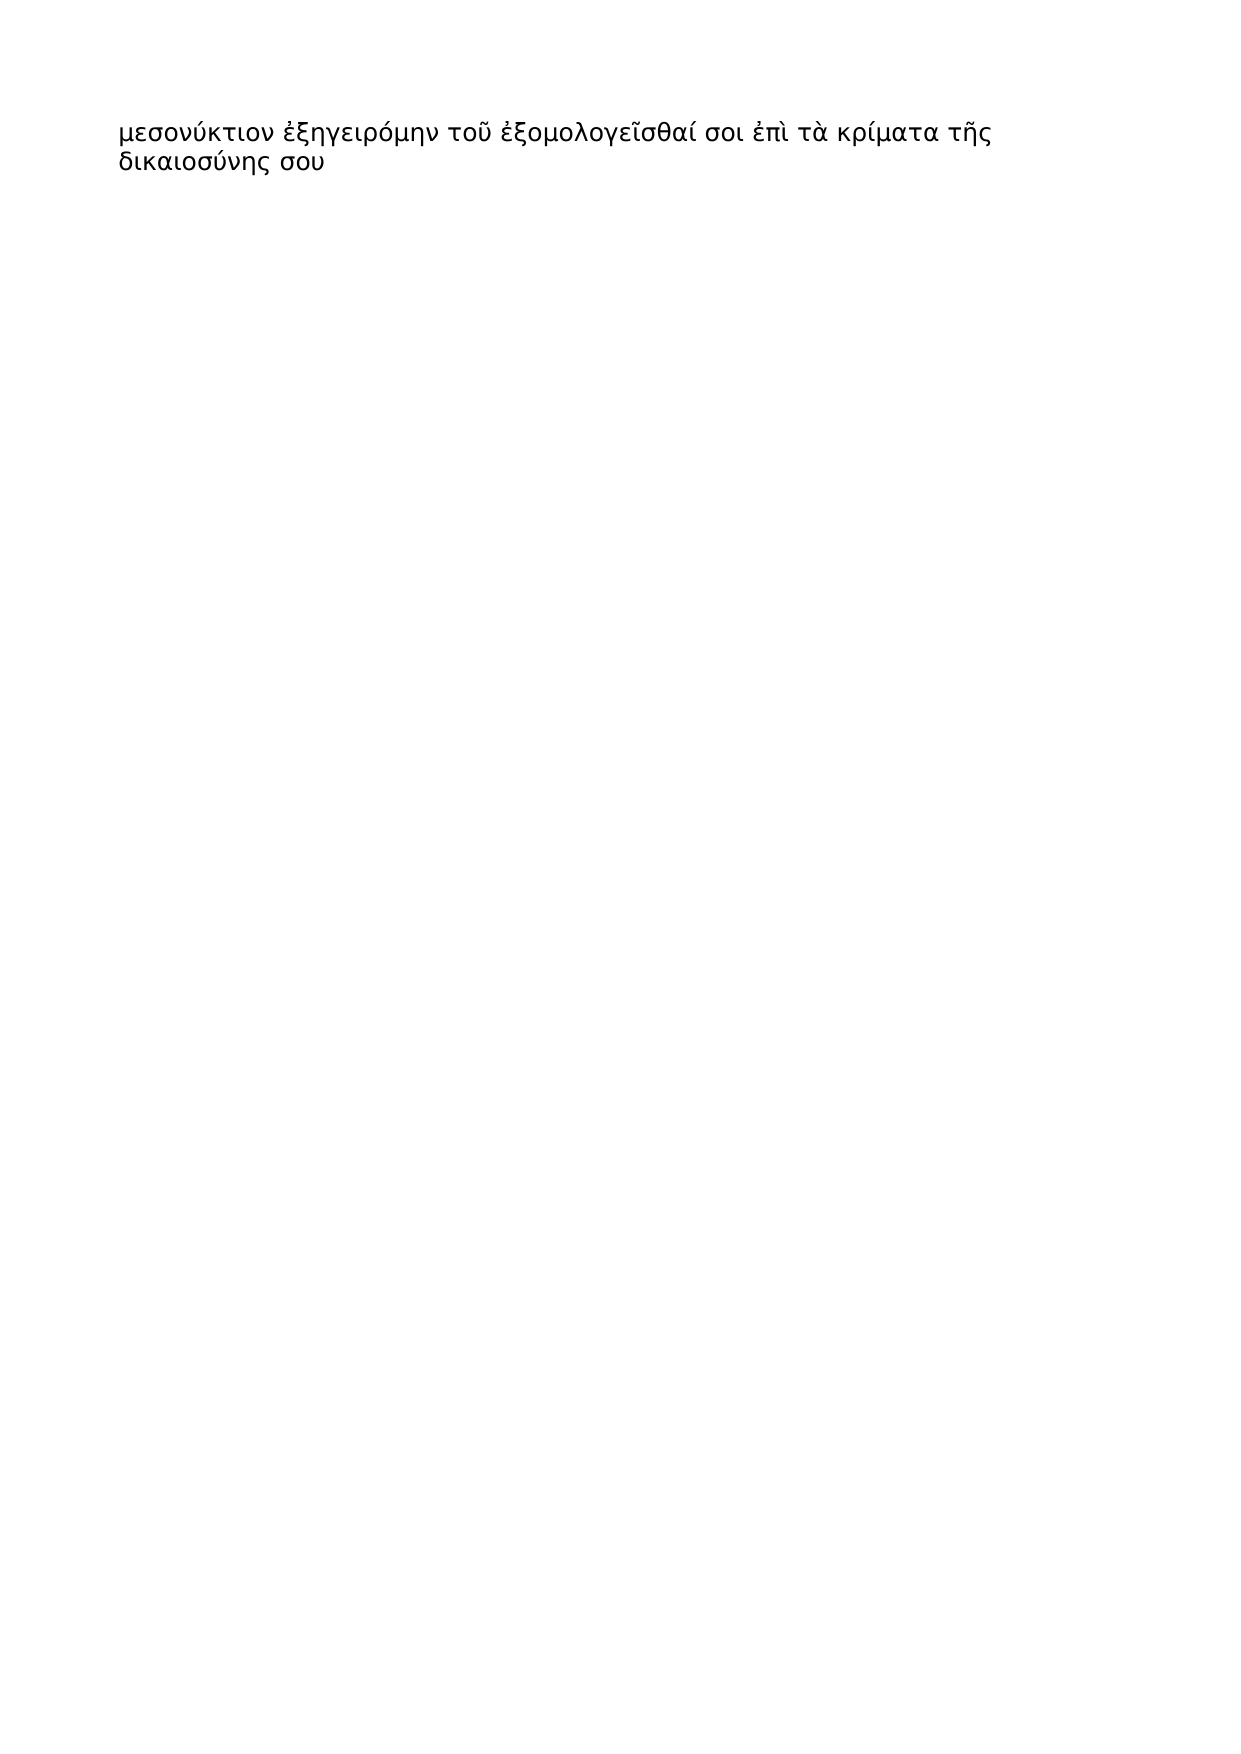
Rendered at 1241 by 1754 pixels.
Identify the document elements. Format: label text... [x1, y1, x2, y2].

text μεσονύκτιον ἐξηγειρόμην τοῦ ἐξομολογεῖσθαί σοι ἐπὶ τὰ κρίματα τῆς δικαιοσύνης σου [118, 118, 1122, 176]
